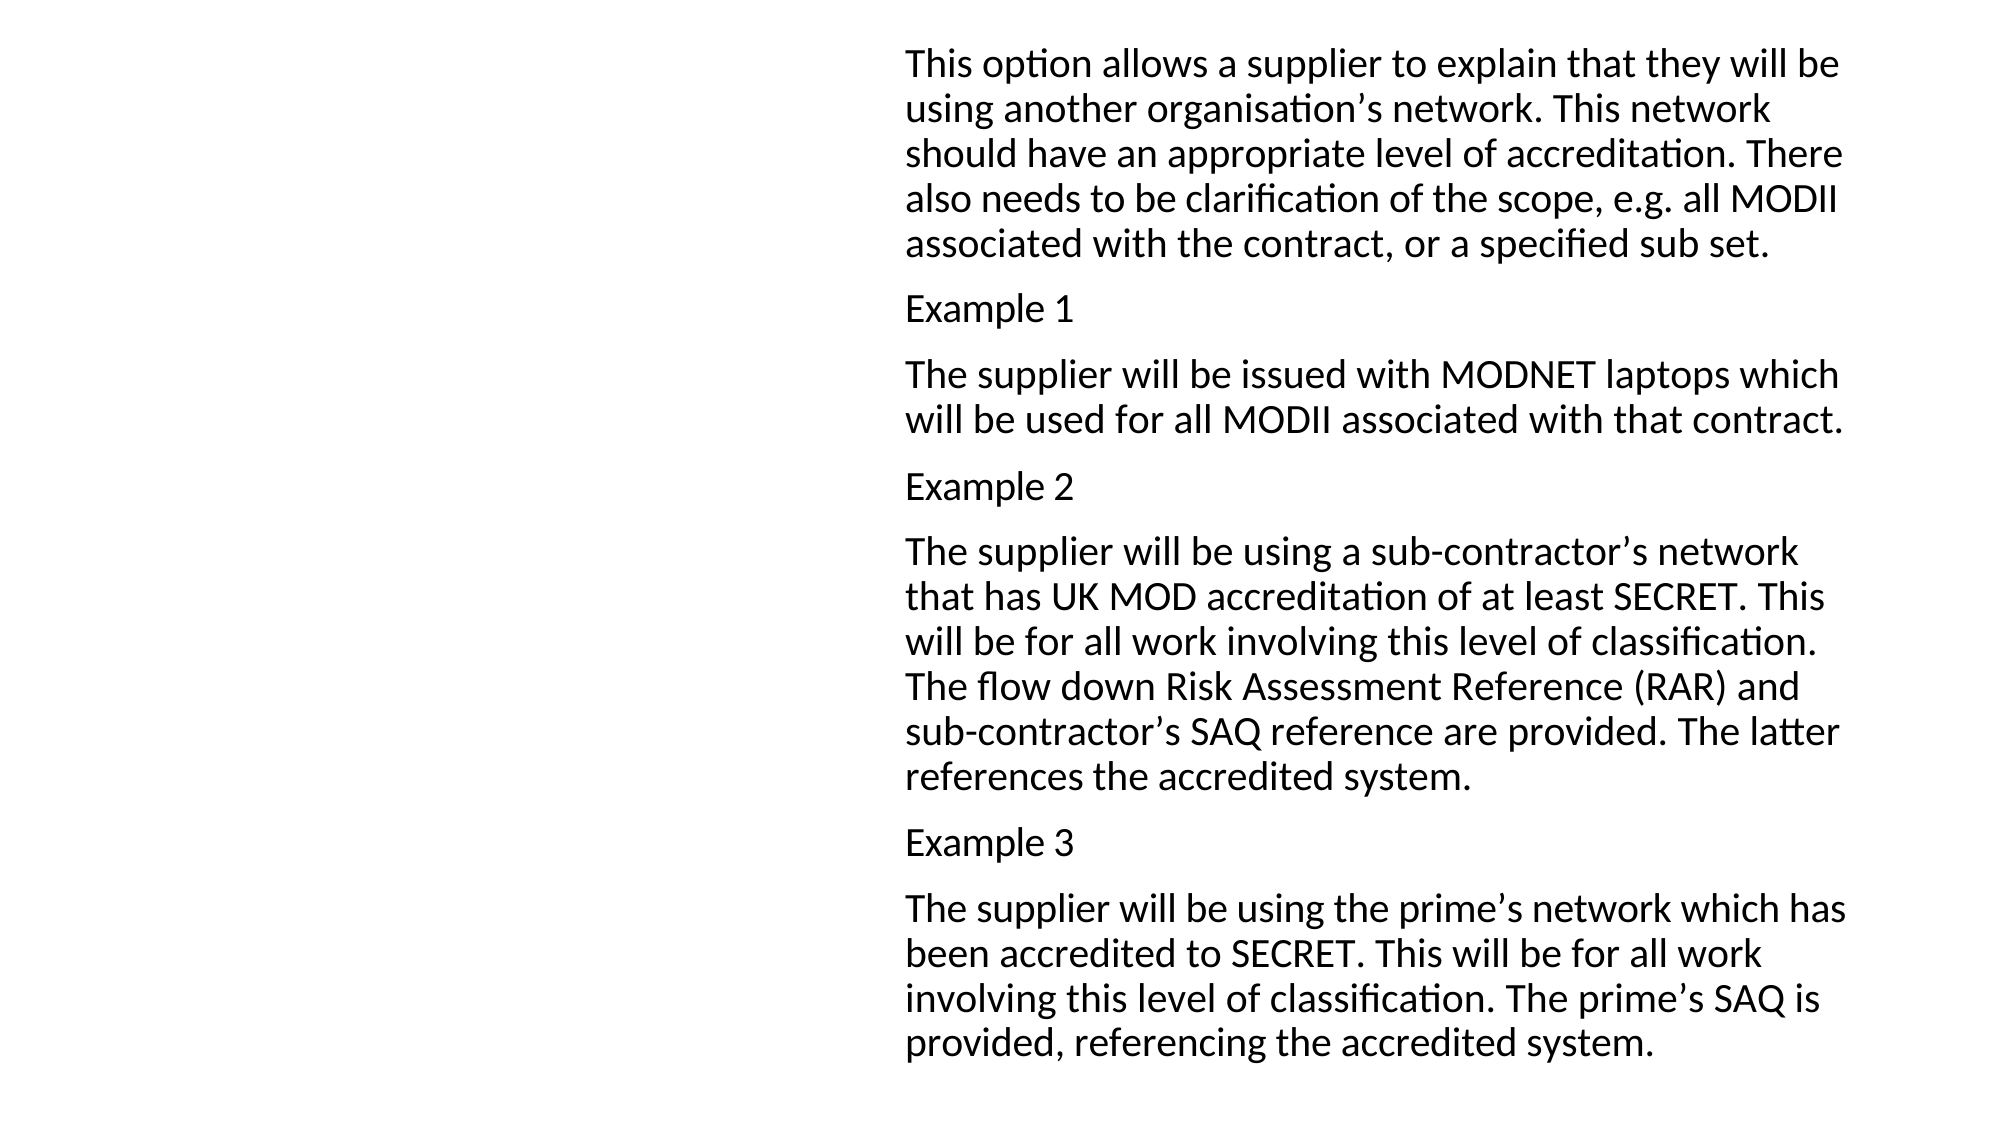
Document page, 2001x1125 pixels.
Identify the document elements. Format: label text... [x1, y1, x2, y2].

text This option allows a supplier to explain that they will be [905, 43, 1853, 86]
text The supplier will be using a sub-contractor’s network [905, 532, 1861, 574]
text using another organisation’s network. This network [905, 89, 1853, 131]
text Example 3 [905, 823, 1861, 865]
text The supplier will be using the prime’s network which has [905, 889, 1861, 931]
text that has UK MOD accreditation of at least SECRET. This [905, 577, 1861, 619]
text The supplier will be issued with MODNET laptops which [905, 355, 1853, 397]
text will be used for all MODII associated with that contract. [905, 400, 1853, 442]
text CIP Options in detail [68, 775, 406, 817]
text sub-contractor’s SAQ reference are provided. The latter [905, 712, 1861, 754]
text references the accredited system. [905, 757, 1861, 799]
text organisation’s [67, 544, 720, 624]
text should have an appropriate level of accreditation. There [905, 134, 1853, 176]
text The flow down Risk Assessment Reference (RAR) and [905, 667, 1861, 709]
text associated with the contract, or a specified sub set. [905, 224, 1853, 266]
text 4. The Supplier will [67, 382, 720, 464]
text will be for all work involving this level of classification. [905, 622, 1861, 664]
text be using another [67, 464, 720, 544]
text Example 1 [905, 289, 1853, 331]
text also needs to be clarification of the scope, e.g. all MODII [905, 178, 1853, 221]
text network [67, 624, 720, 705]
text Example 2 [905, 466, 1861, 508]
text involving this level of classification. The prime’s SAQ is [905, 979, 1861, 1021]
text provided, referencing the accredited system. [905, 1024, 1861, 1065]
text been accredited to SECRET. This will be for all work [905, 934, 1861, 976]
